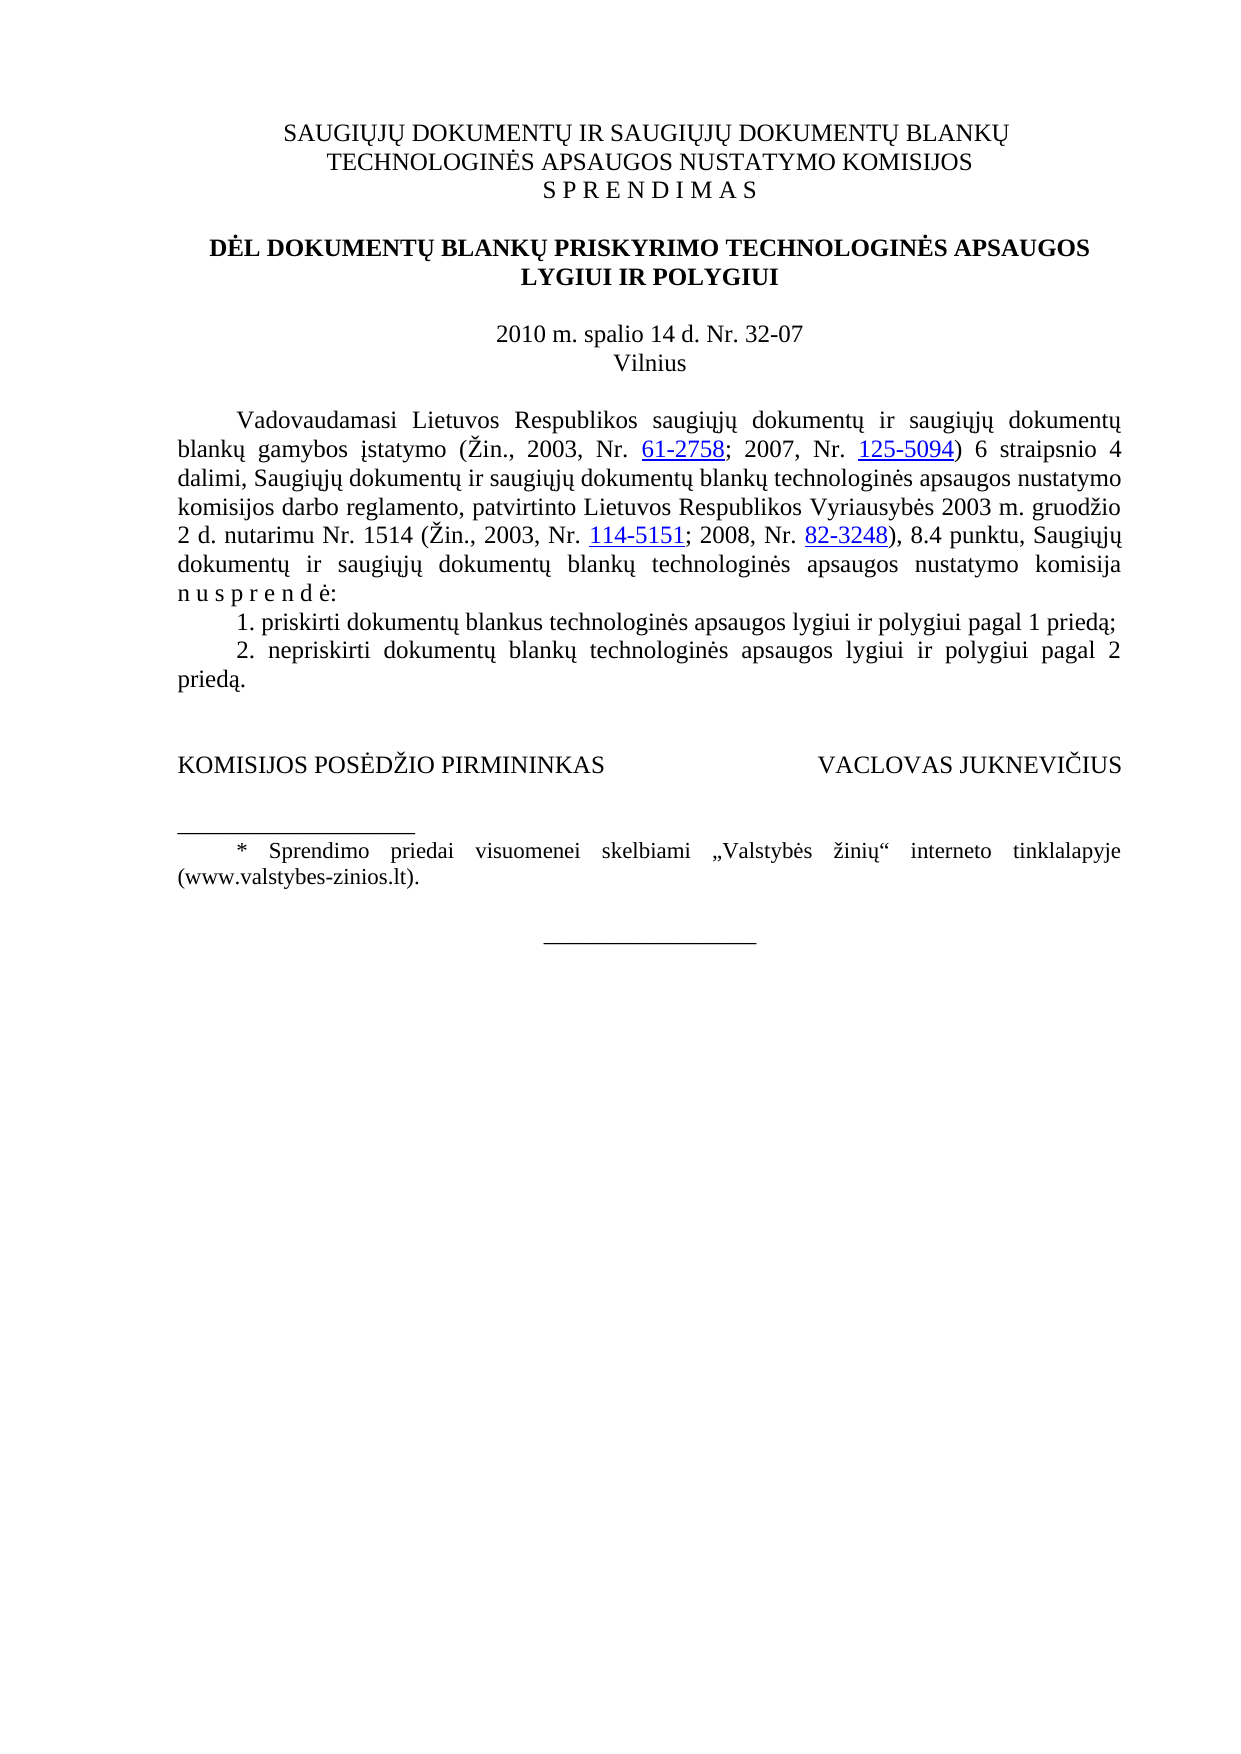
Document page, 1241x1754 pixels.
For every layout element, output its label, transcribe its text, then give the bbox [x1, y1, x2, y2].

text 1. priskirti dokumentų blankus technologinės apsaugos lygiui ir polygiui pagal 1 priedą; [177, 607, 1122, 636]
text * Sprendimo priedai visuomenei skelbiami „Valstybės žinių“ interneto tinklalapyje (www.valstybes-zinios.lt). [177, 837, 1122, 889]
text Vilnius [177, 348, 1122, 377]
text DĖL DOKUMENTŲ BLANKŲ PRISKYRIMO TECHNOLOGINĖS APSAUGOS LYGIUI IR POLYGIUI [177, 233, 1122, 291]
text TECHNOLOGINĖS APSAUGOS NUSTATYMO KOMISIJOS [177, 147, 1122, 176]
text _________________ [177, 918, 1122, 947]
text Vadovaudamasi Lietuvos Respublikos saugiųjų dokumentų ir saugiųjų dokumentų blankų gamybos įstatymo (Žin., 2003, Nr. 61-2758; 2007, Nr. 125-5094) 6 straipsnio 4 dalimi, Saugiųjų dokumentų ir saugiųjų dokumentų blankų technologinės apsaugos nustatymo komisijos darbo reglamento, patvirtinto Lietuvos Respublikos Vyriausybės 2003 m. gruodžio 2 d. nutarimu Nr. 1514 (Žin., 2003, Nr. 114-5151; 2008, Nr. 82-3248), 8.4 punktu, Saugiųjų dokumentų ir saugiųjų dokumentų blankų technologinės apsaugos nustatymo komisija nusprendė: [177, 406, 1122, 607]
text SPRENDIMAS [177, 176, 1122, 204]
text SAUGIŲJŲ DOKUMENTŲ IR SAUGIŲJŲ DOKUMENTŲ BLANKŲ [177, 118, 1122, 147]
text 2010 m. spalio 14 d. Nr. 32-07 [177, 319, 1122, 348]
text ___________________ [177, 808, 1122, 837]
text Komisijos posėdžio pirmininkas Vaclovas Juknevičius [177, 751, 1122, 779]
text 2. nepriskirti dokumentų blankų technologinės apsaugos lygiui ir polygiui pagal 2 priedą. [177, 636, 1122, 693]
